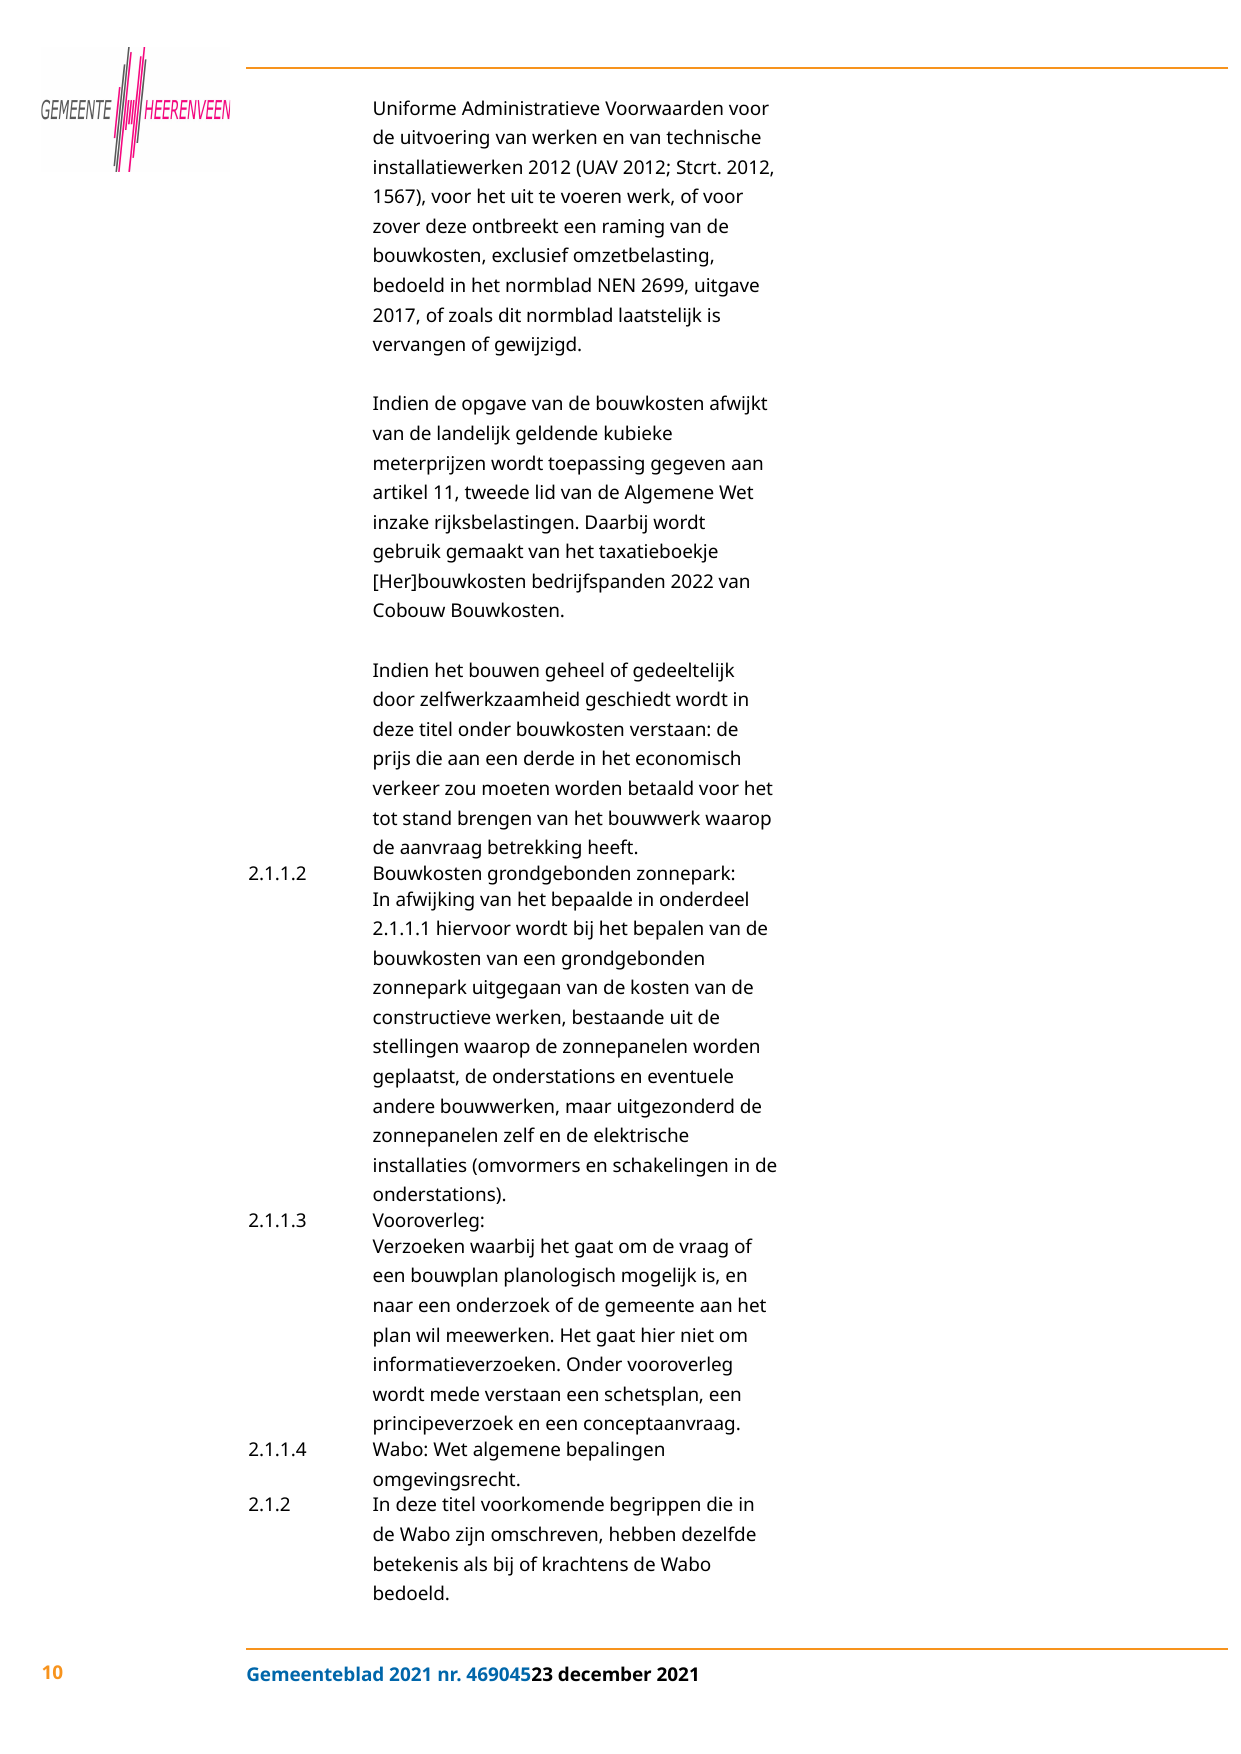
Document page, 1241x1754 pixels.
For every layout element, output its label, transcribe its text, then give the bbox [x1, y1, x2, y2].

table_cell [778, 886, 903, 1207]
table_cell [903, 886, 1027, 1207]
table_cell [778, 1436, 903, 1492]
table_cell 2.1.1.4 [248, 1436, 372, 1492]
table_cell [248, 886, 372, 1207]
table_cell 2.1.1.3 [248, 1208, 372, 1233]
table_cell [903, 1233, 1027, 1436]
table_cell [903, 1436, 1027, 1492]
table_cell 2.1.1.2 [248, 860, 372, 886]
table_cell [248, 95, 372, 860]
table_cell In afwijking van het bepaalde in onderdeel 2.1.1.1 hiervoor wordt bij het bepalen van de bouwkosten van een grondgebonden zonnepark uitgegaan van de kosten van de constructieve werken, bestaande uit de stellingen waarop de zonnepanelen worden geplaatst, de onderstations en eventuele andere bouwwerken, maar uitgezonderd de zonnepanelen zelf en de elektrische installaties (omvormers en schakelingen in de onderstations). [373, 886, 778, 1207]
table_cell [778, 860, 903, 886]
picture [41, 47, 231, 172]
table_cell [778, 95, 903, 860]
table_cell [248, 1233, 372, 1436]
table_cell [903, 95, 1027, 860]
table_cell Wabo: Wet algemene bepalingen omgevingsrecht. [373, 1436, 778, 1492]
table_cell [903, 1492, 1027, 1606]
table_cell [903, 860, 1027, 886]
table_cell [778, 1208, 903, 1233]
table_cell Verzoeken waarbij het gaat om de vraag of een bouwplan planologisch mogelijk is, en naar een onderzoek of de gemeente aan het plan wil meewerken. Het gaat hier niet om informatieverzoeken. Onder vooroverleg wordt mede verstaan een schetsplan, een principeverzoek en een conceptaanvraag. [373, 1233, 778, 1436]
table_cell 2.1.2 [248, 1492, 372, 1606]
table_cell Uniforme Administratieve Voorwaarden voor de uitvoering van werken en van technische installatiewerken 2012 (UAV 2012; Stcrt. 2012, 1567), voor het uit te voeren werk, of voor zover deze ontbreekt een raming van de bouwkosten, exclusief omzetbelasting, bedoeld in het normblad NEN 2699, uitgave 2017, of zoals dit normblad laatstelijk is vervangen of gewijzigd. Indien de opgave van de bouwkosten afwijkt van de landelijk geldende kubieke meterprijzen wordt toepassing gegeven aan artikel 11, tweede lid van de Algemene Wet inzake rijksbelastingen. Daarbij wordt gebruik gemaakt van het taxatieboekje [Her]bouwkosten bedrijfspanden 2022 van Cobouw Bouwkosten. Indien het bouwen geheel of gedeeltelijk door zelfwerkzaamheid geschiedt wordt in deze titel onder bouwkosten verstaan: de prijs die aan een derde in het economisch verkeer zou moeten worden betaald voor het tot stand brengen van het bouwwerk waarop de aanvraag betrekking heeft. [373, 95, 778, 860]
table_cell In deze titel voorkomende begrippen die in de Wabo zijn omschreven, hebben dezelfde betekenis als bij of krachtens de Wabo bedoeld. [373, 1492, 778, 1606]
table_cell [778, 1492, 903, 1606]
table_cell [903, 1208, 1027, 1233]
table_cell Bouwkosten grondgebonden zonnepark: [373, 860, 778, 886]
table_cell [778, 1233, 903, 1436]
table_cell Vooroverleg: [373, 1208, 778, 1233]
